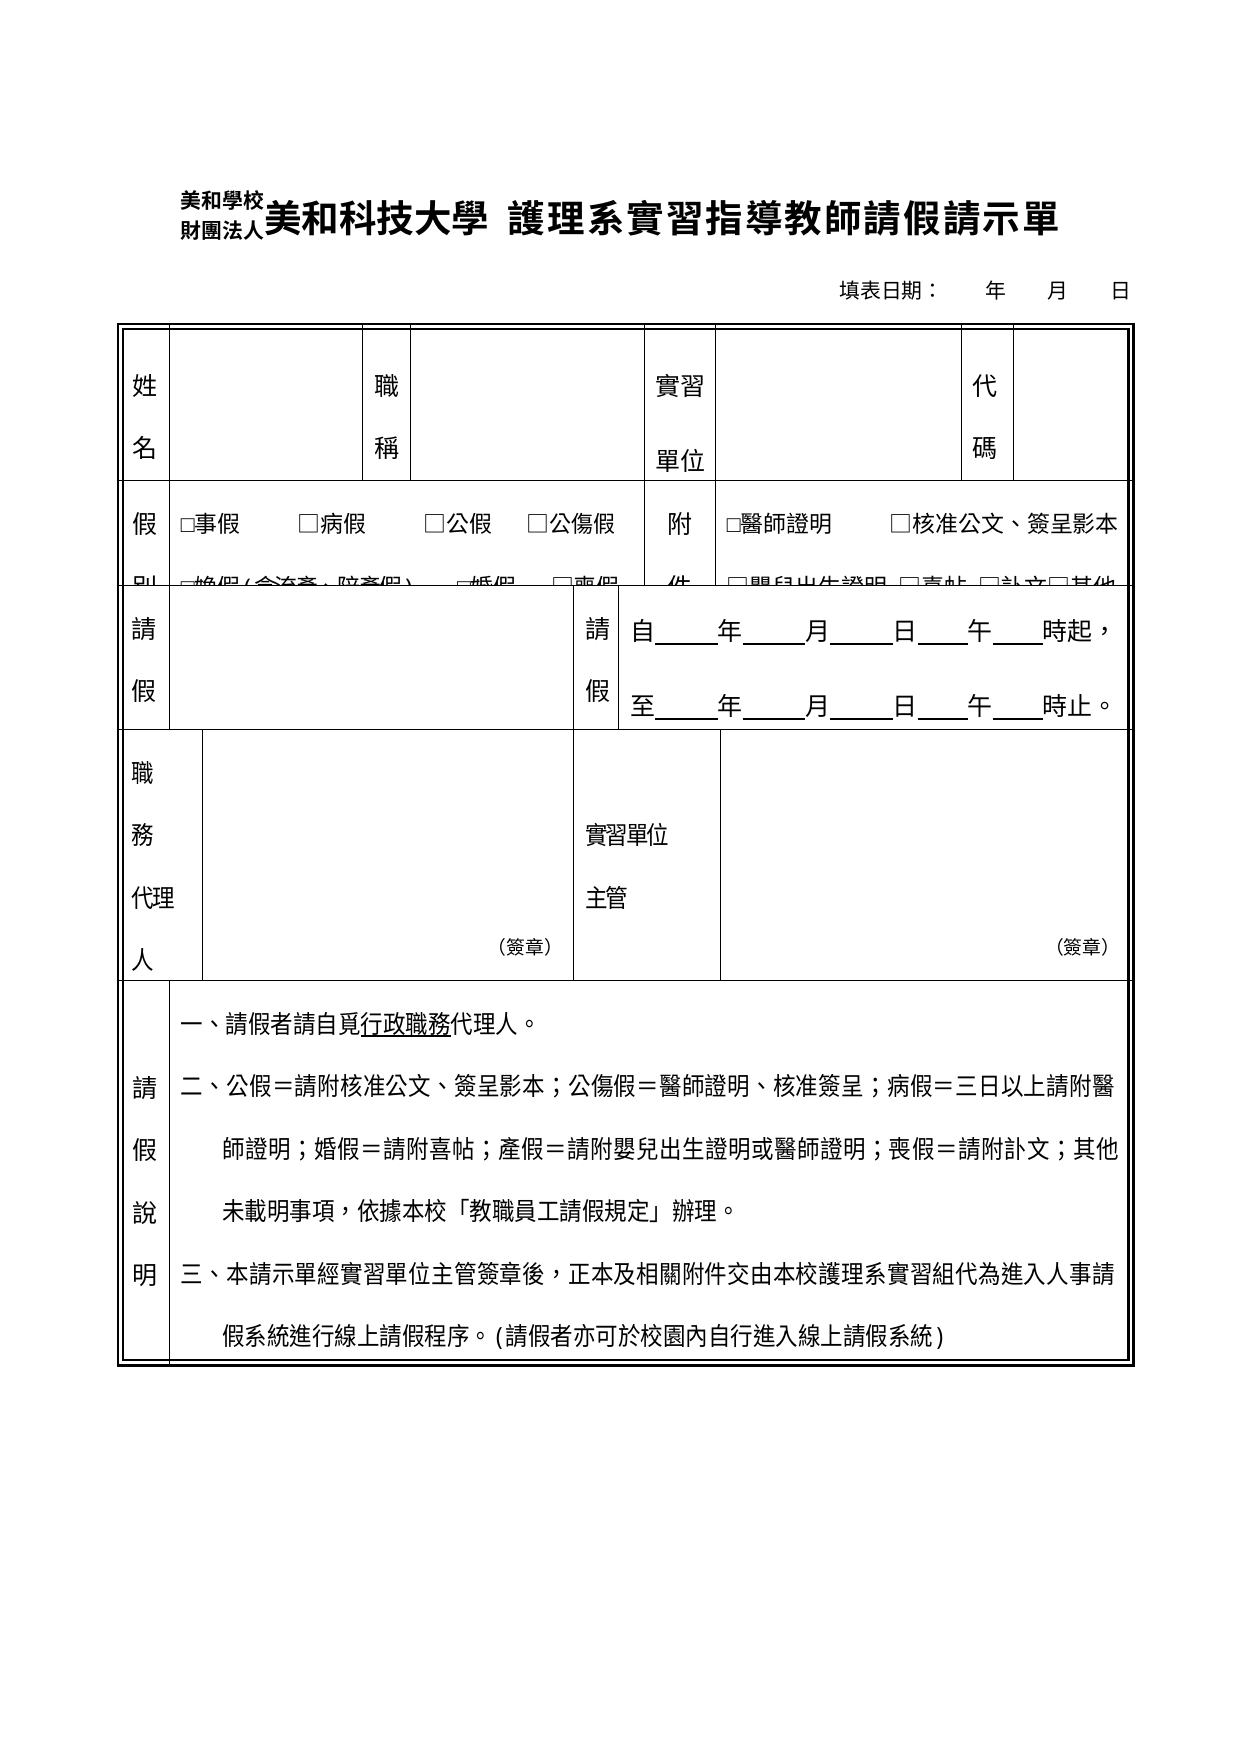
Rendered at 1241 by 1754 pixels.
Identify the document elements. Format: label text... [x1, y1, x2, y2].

table_cell 假別 [124, 481, 169, 584]
table_cell 職 務 代理人 [124, 730, 202, 980]
table_cell （簽章） [203, 730, 573, 980]
table_header [411, 330, 644, 480]
table_header [170, 330, 362, 480]
table_cell 一、請假者請自覓行政職務代理人。 二、公假＝請附核准公文、簽呈影本；公傷假＝醫師證明、核准簽呈；病假＝三日以上請附醫師證明；婚假＝請附喜帖；產假＝請附嬰兒出生證明或醫師證明；喪假＝請附訃文；其他未載明事項，依據本校「教職員工請假規定」辦理。 三、本請示單經實習單位主管簽章後，正本及相關附件交由本校護理系實習組代為進入人事請假系統進行線上請假程序。(請假者亦可於校園內自行進入線上請假系統) 四、列印出之線上請假單經校長核示後，正本由人事室存留，回條則由實習組轉交請假人收執。 [170, 981, 1127, 1359]
table_header [1014, 325, 1131, 480]
table_header [1014, 330, 1127, 480]
text 美和學校財團法人美和科技大學 護理系實習指導教師請假請示單 [89, 172, 1152, 235]
table_header [716, 330, 961, 480]
table_header 職稱 [363, 330, 410, 480]
table_cell 請假事由 [124, 586, 169, 729]
table_cell （簽章） [721, 730, 1127, 980]
table_header 姓名 [120, 325, 169, 480]
table_cell □事假 □病假 □公假 □公傷假 □娩假(含流產、陪產假) □婚假 □喪假 [170, 481, 644, 584]
table_cell 請假日期 [574, 586, 618, 729]
table_cell 請假說明 [124, 981, 169, 1359]
table_header 代 碼 [962, 330, 1013, 480]
table_cell 附件 [645, 481, 715, 584]
table_cell [170, 586, 573, 729]
table_cell 實習單位 主管 [574, 730, 720, 980]
table_cell □醫師證明 □核准公文、簽呈影本□嬰兒出生證明 □喜帖 □訃文□其他 [716, 481, 1127, 584]
text 填表日期： 年 月 日 [102, 247, 1131, 310]
table_header 實習 單位 [645, 330, 715, 480]
table_cell 自 年 月 日 午 時起， 至 年 月 日 午 時止。 共計 日 小時 [619, 586, 1127, 729]
